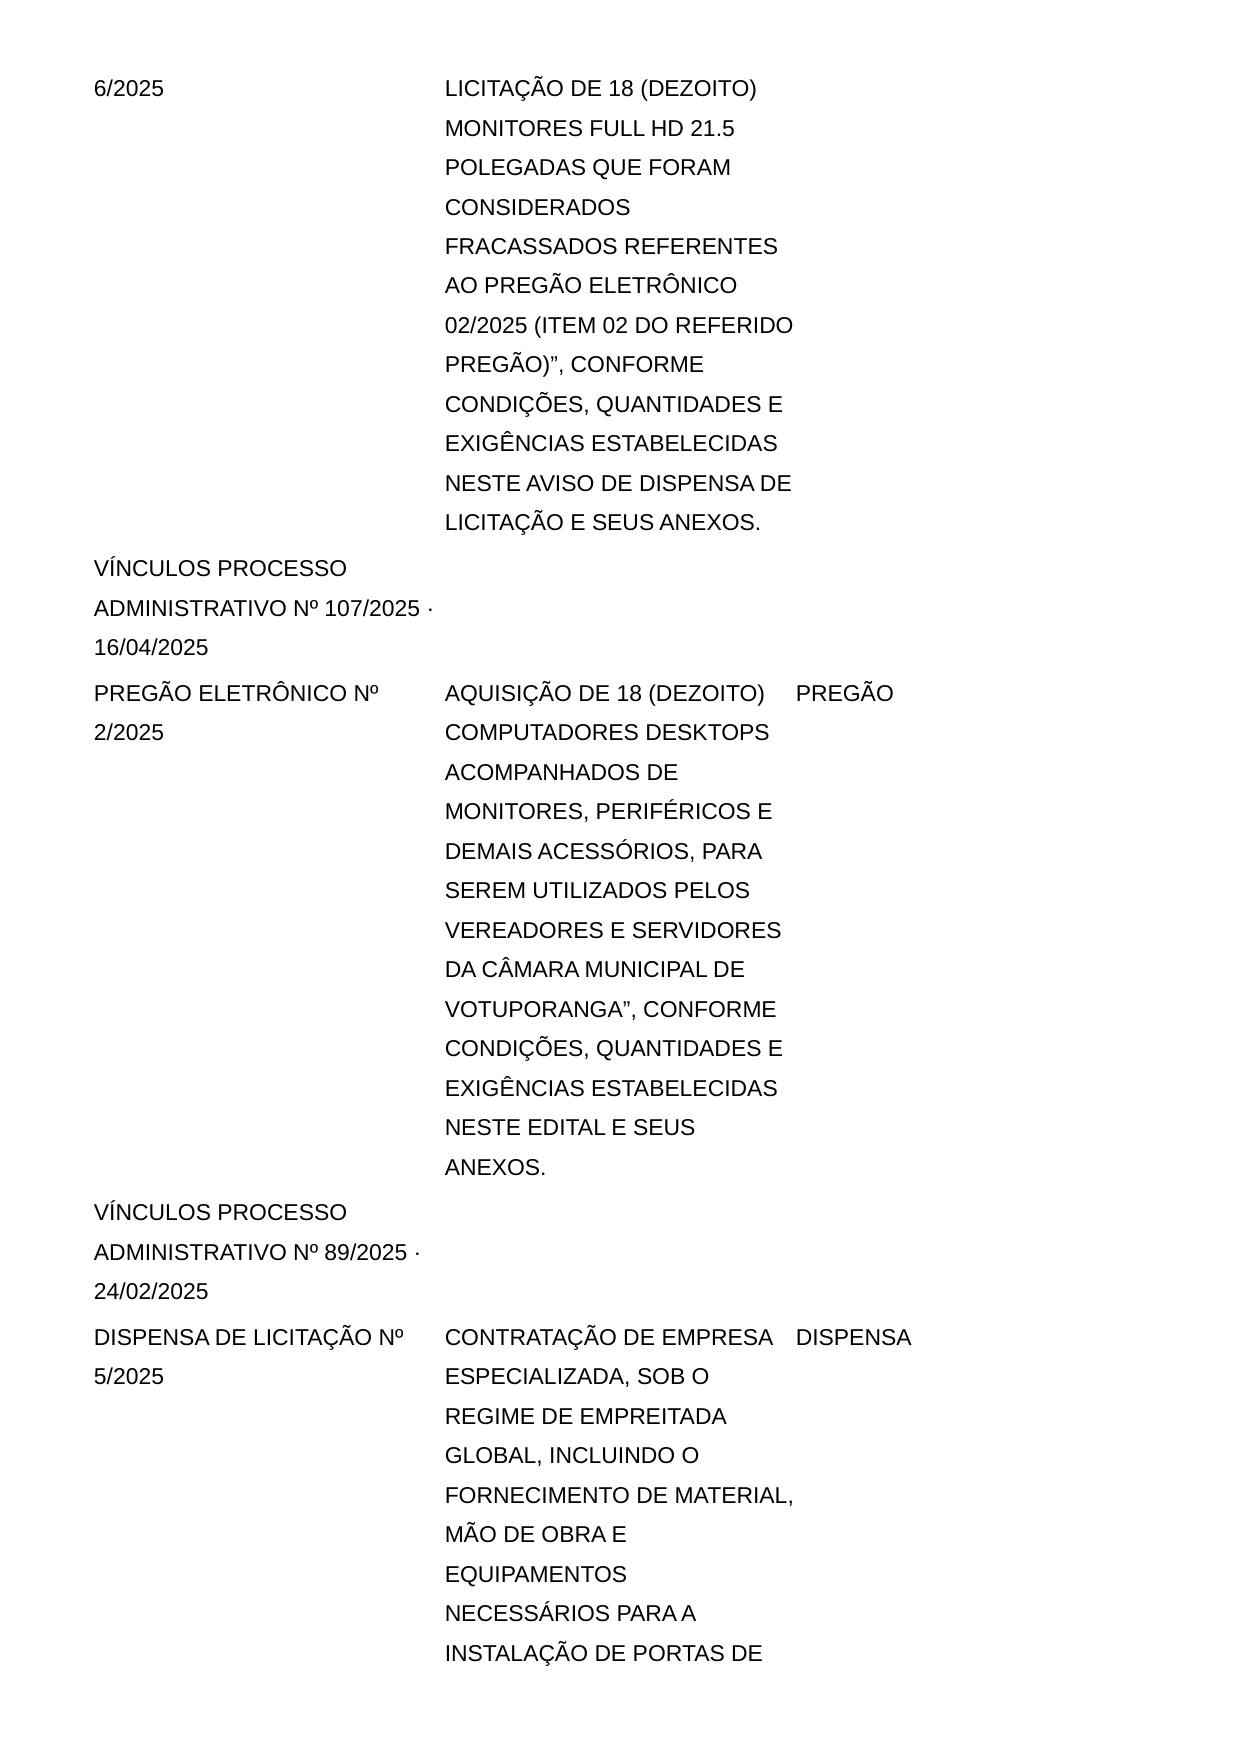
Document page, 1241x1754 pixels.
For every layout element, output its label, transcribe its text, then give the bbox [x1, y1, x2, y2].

table_cell [796, 75, 1146, 555]
table_cell 6/2025 [94, 75, 444, 555]
table_cell PREGÃO ELETRÔNICO Nº 2/2025 [94, 680, 444, 1199]
table_cell CONTRATAÇÃO DE EMPRESA ESPECIALIZADA, SOB O REGIME DE EMPREITADA GLOBAL, INCLUINDO O FORNECIMENTO DE MATERIAL, MÃO DE OBRA E EQUIPAMENTOS NECESSÁRIOS PARA A INSTALAÇÃO DE PORTAS DE [445, 1324, 796, 1666]
table_cell VÍNCULOS PROCESSO ADMINISTRATIVO Nº 89/2025 · 24/02/2025 [94, 1199, 444, 1324]
table_cell DISPENSA DE LICITAÇÃO Nº 5/2025 [94, 1324, 444, 1666]
table_cell AQUISIÇÃO DE 18 (DEZOITO) COMPUTADORES DESKTOPS ACOMPANHADOS DE MONITORES, PERIFÉRICOS E DEMAIS ACESSÓRIOS, PARA SEREM UTILIZADOS PELOS VEREADORES E SERVIDORES DA CÂMARA MUNICIPAL DE VOTUPORANGA”, CONFORME CONDIÇÕES, QUANTIDADES E EXIGÊNCIAS ESTABELECIDAS NESTE EDITAL E SEUS ANEXOS. [445, 680, 796, 1199]
table_cell DISPENSA [796, 1324, 1146, 1666]
table_cell LICITAÇÃO DE 18 (DEZOITO) MONITORES FULL HD 21.5 POLEGADAS QUE FORAM CONSIDERADOS FRACASSADOS REFERENTES AO PREGÃO ELETRÔNICO 02/2025 (ITEM 02 DO REFERIDO PREGÃO)”, CONFORME CONDIÇÕES, QUANTIDADES E EXIGÊNCIAS ESTABELECIDAS NESTE AVISO DE DISPENSA DE LICITAÇÃO E SEUS ANEXOS. [445, 75, 796, 555]
table_cell PREGÃO [796, 680, 1146, 1199]
table_cell VÍNCULOS PROCESSO ADMINISTRATIVO Nº 107/2025 · 16/04/2025 [94, 555, 444, 680]
